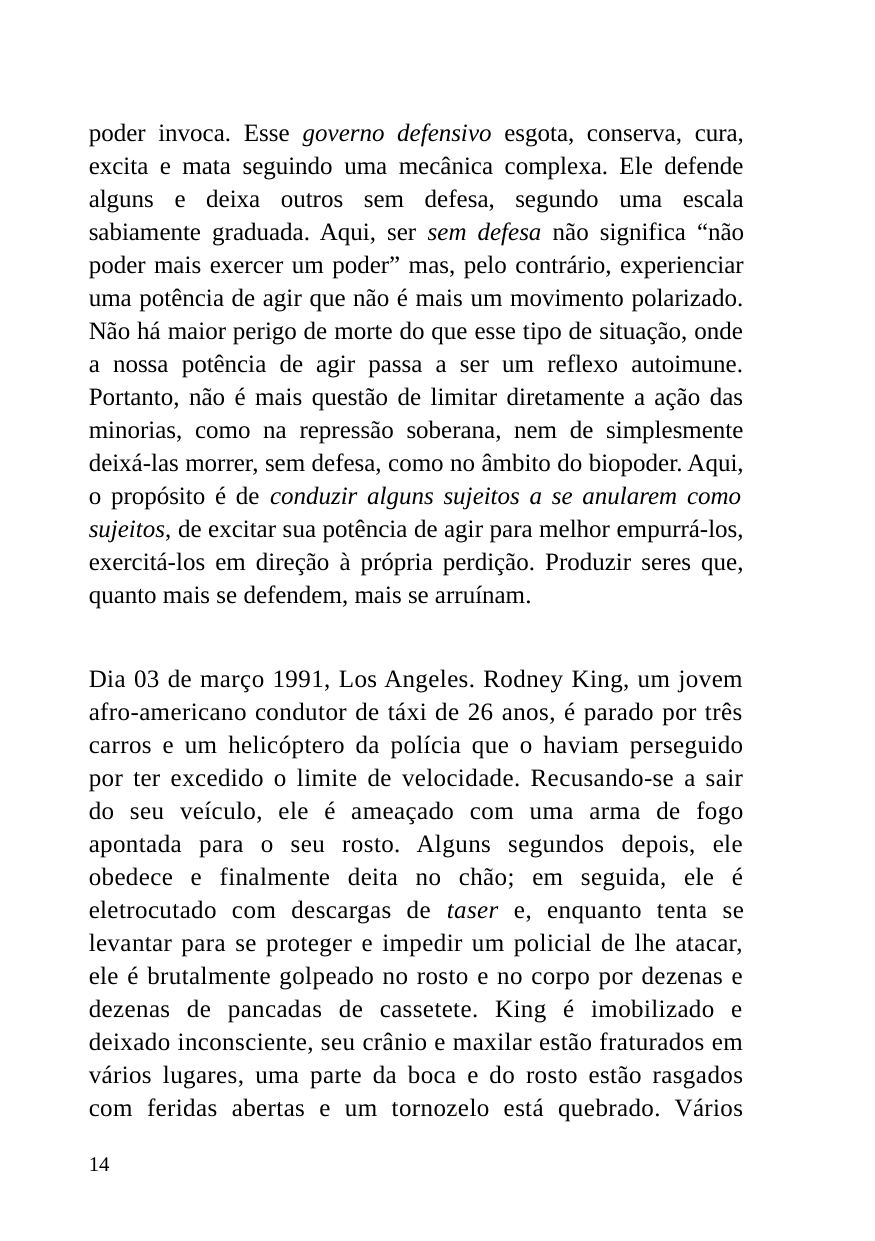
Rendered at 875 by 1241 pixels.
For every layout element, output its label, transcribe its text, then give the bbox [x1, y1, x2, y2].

text poder invoca. Esse governo defensivo esgota, conserva, cura, excita e mata seguindo uma mecânica complexa. Ele defende alguns e deixa outros sem defesa, segundo uma escala sabiamente graduada. Aqui, ser sem defesa não significa “não poder mais exercer um poder” mas, pelo contrário, experienciar uma potência de agir que não é mais um movimento polarizado. Não há maior perigo de morte do que esse tipo de situação, onde a nossa potência de agir passa a ser um reflexo autoimune. Portanto, não é mais questão de limitar diretamente a ação das minorias, como na repressão soberana, nem de simplesmente deixá-las morrer, sem defesa, como no âmbito do biopoder. Aqui, o propósito é de conduzir alguns sujeitos a se anularem como sujeitos, de excitar sua potência de agir para melhor empurrá-los, exercitá-los em direção à própria perdição. Produzir seres que, quanto mais se defendem, mais se arruínam. [88, 118, 744, 609]
text Dia 03 de março 1991, Los Angeles. Rodney King, um jovem afro-americano condutor de táxi de 26 anos, é parado por três carros e um helicóptero da polícia que o haviam perseguido por ter excedido o limite de velocidade. Recusando-se a sair do seu veículo, ele é ameaçado com uma arma de fogo apontada para o seu rosto. Alguns segundos depois, ele obedece e finalmente deita no chão; em seguida, ele é eletrocutado com descargas de taser e, enquanto tenta se levantar para se proteger e impedir um policial de lhe atacar, ele é brutalmente golpeado no rosto e no corpo por dezenas e dezenas de pancadas de cassetete. King é imobilizado e deixado inconsciente, seu crânio e maxilar estão fraturados em vários lugares, uma parte da boca e do rosto estão rasgados com feridas abertas e um tornozelo está quebrado. Vários [88, 664, 744, 1122]
